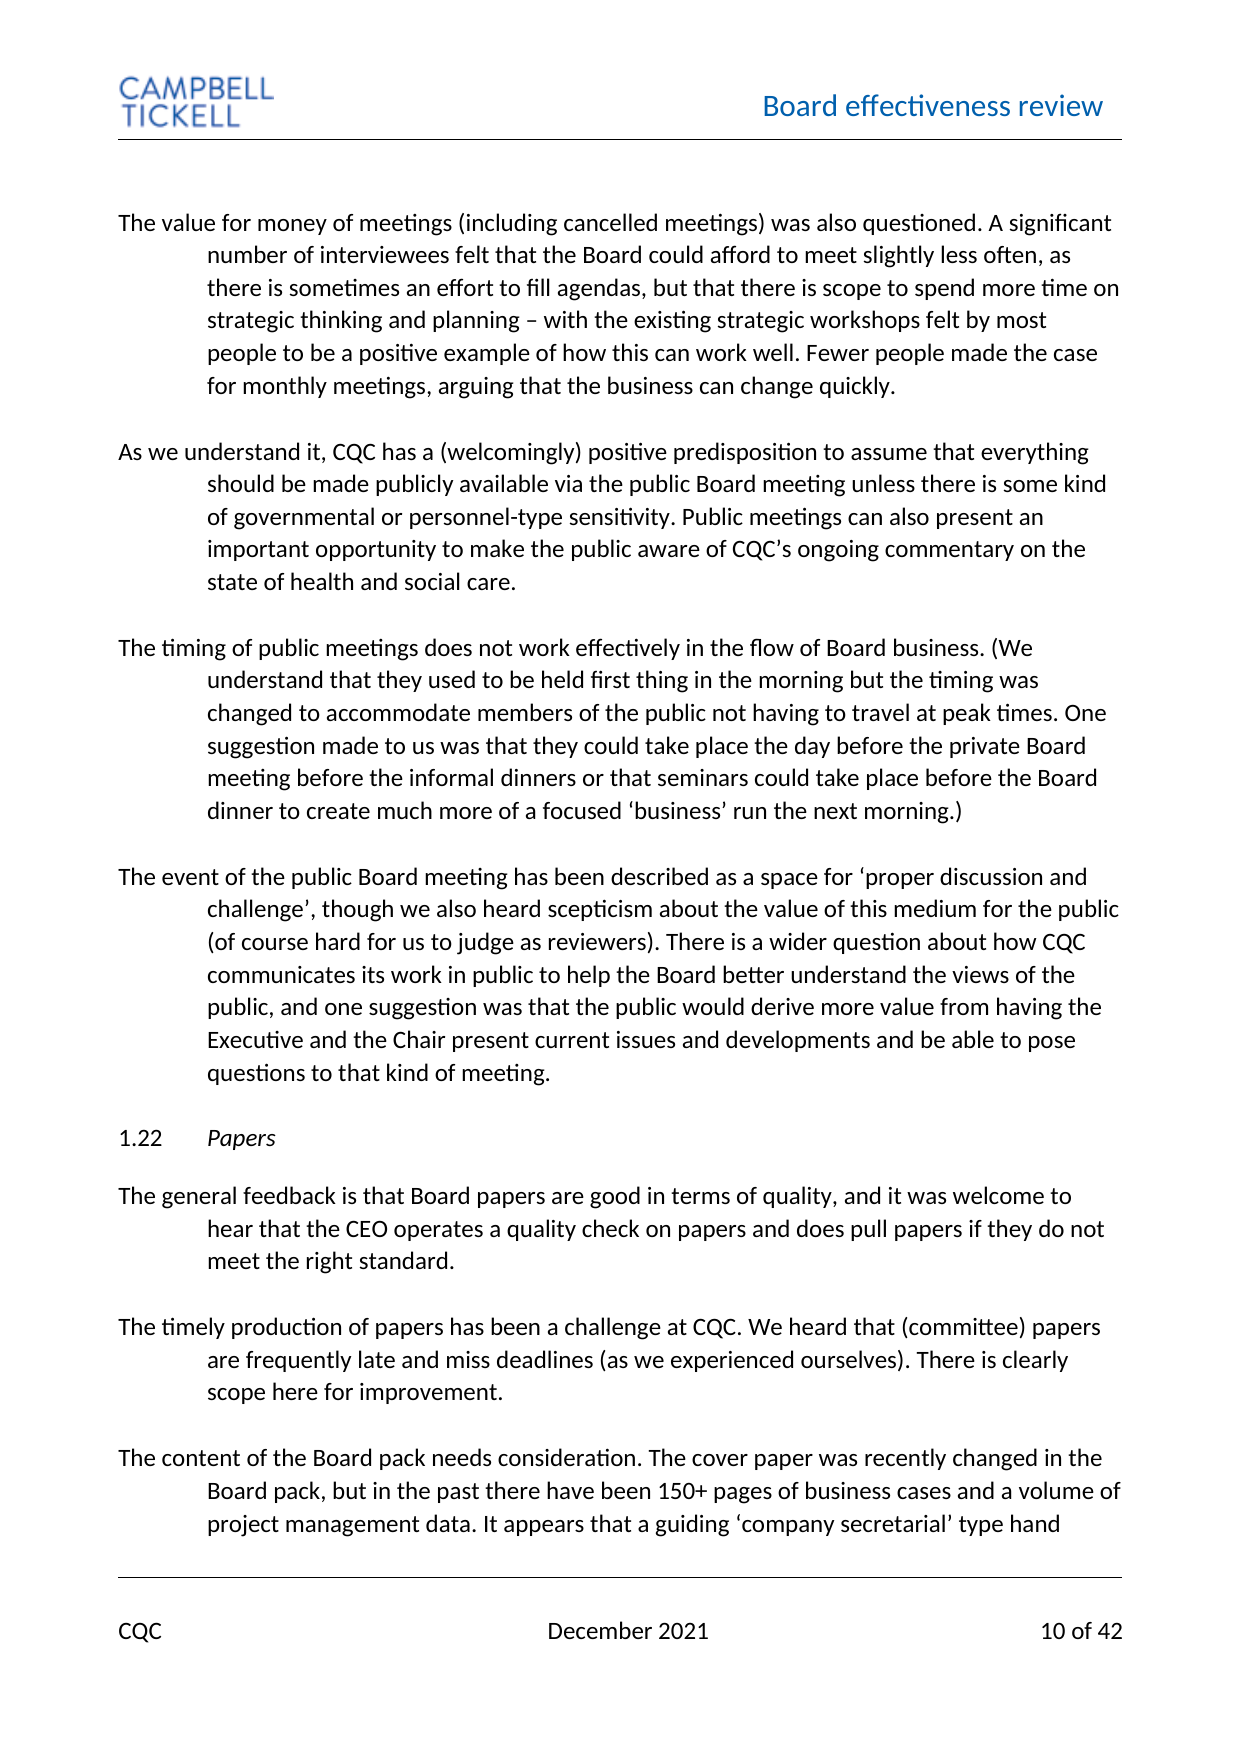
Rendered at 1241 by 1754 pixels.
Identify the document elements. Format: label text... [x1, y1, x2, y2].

list Papers [118, 1123, 1122, 1153]
subtitle The event of the public Board meeting has been described as a space for ‘proper discussion and challenge’, though we also heard scepticism about the value of this medium for the public (of course hard for us to judge as reviewers). There is a wider question about how CQC communicates its work in public to help the Board better understand the views of the public, and one suggestion was that the public would derive more value from having the Executive and the Chair present current issues and developments and be able to pose questions to that kind of meeting. [118, 861, 1122, 1087]
subtitle The value for money of meetings (including cancelled meetings) was also questioned. A significant number of interviewees felt that the Board could afford to meet slightly less often, as there is sometimes an effort to fill agendas, but that there is scope to spend more time on strategic thinking and planning – with the existing strategic workshops felt by most people to be a positive example of how this can work well. Fewer people made the case for monthly meetings, arguing that the business can change quickly. [118, 207, 1122, 400]
subtitle The general feedback is that Board papers are good in terms of quality, and it was welcome to hear that the CEO operates a quality check on papers and does pull papers if they do not meet the right standard. [118, 1180, 1122, 1276]
subtitle The timely production of papers has been a challenge at CQC. We heard that (committee) papers are frequently late and miss deadlines (as we experienced ourselves). There is clearly scope here for improvement. [118, 1311, 1122, 1407]
subtitle The timing of public meetings does not work effectively in the flow of Board business. (We understand that they used to be held first thing in the morning but the timing was changed to accommodate members of the public not having to travel at peak times. One suggestion made to us was that they could take place the day before the private Board meeting before the informal dinners or that seminars could take place before the Board dinner to create much more of a focused ‘business’ run the next morning.) [118, 632, 1122, 826]
subtitle The content of the Board pack needs consideration. The cover paper was recently changed in the Board pack, but in the past there have been 150+ pages of business cases and a volume of project management data. It appears that a guiding ‘company secretarial’ type hand [118, 1442, 1122, 1538]
subtitle As we understand it, CQC has a (welcomingly) positive predisposition to assume that everything should be made publicly available via the public Board meeting unless there is some kind of governmental or personnel-type sensitivity. Public meetings can also present an important opportunity to make the public aware of CQC’s ongoing commentary on the state of health and social care. [118, 436, 1122, 597]
